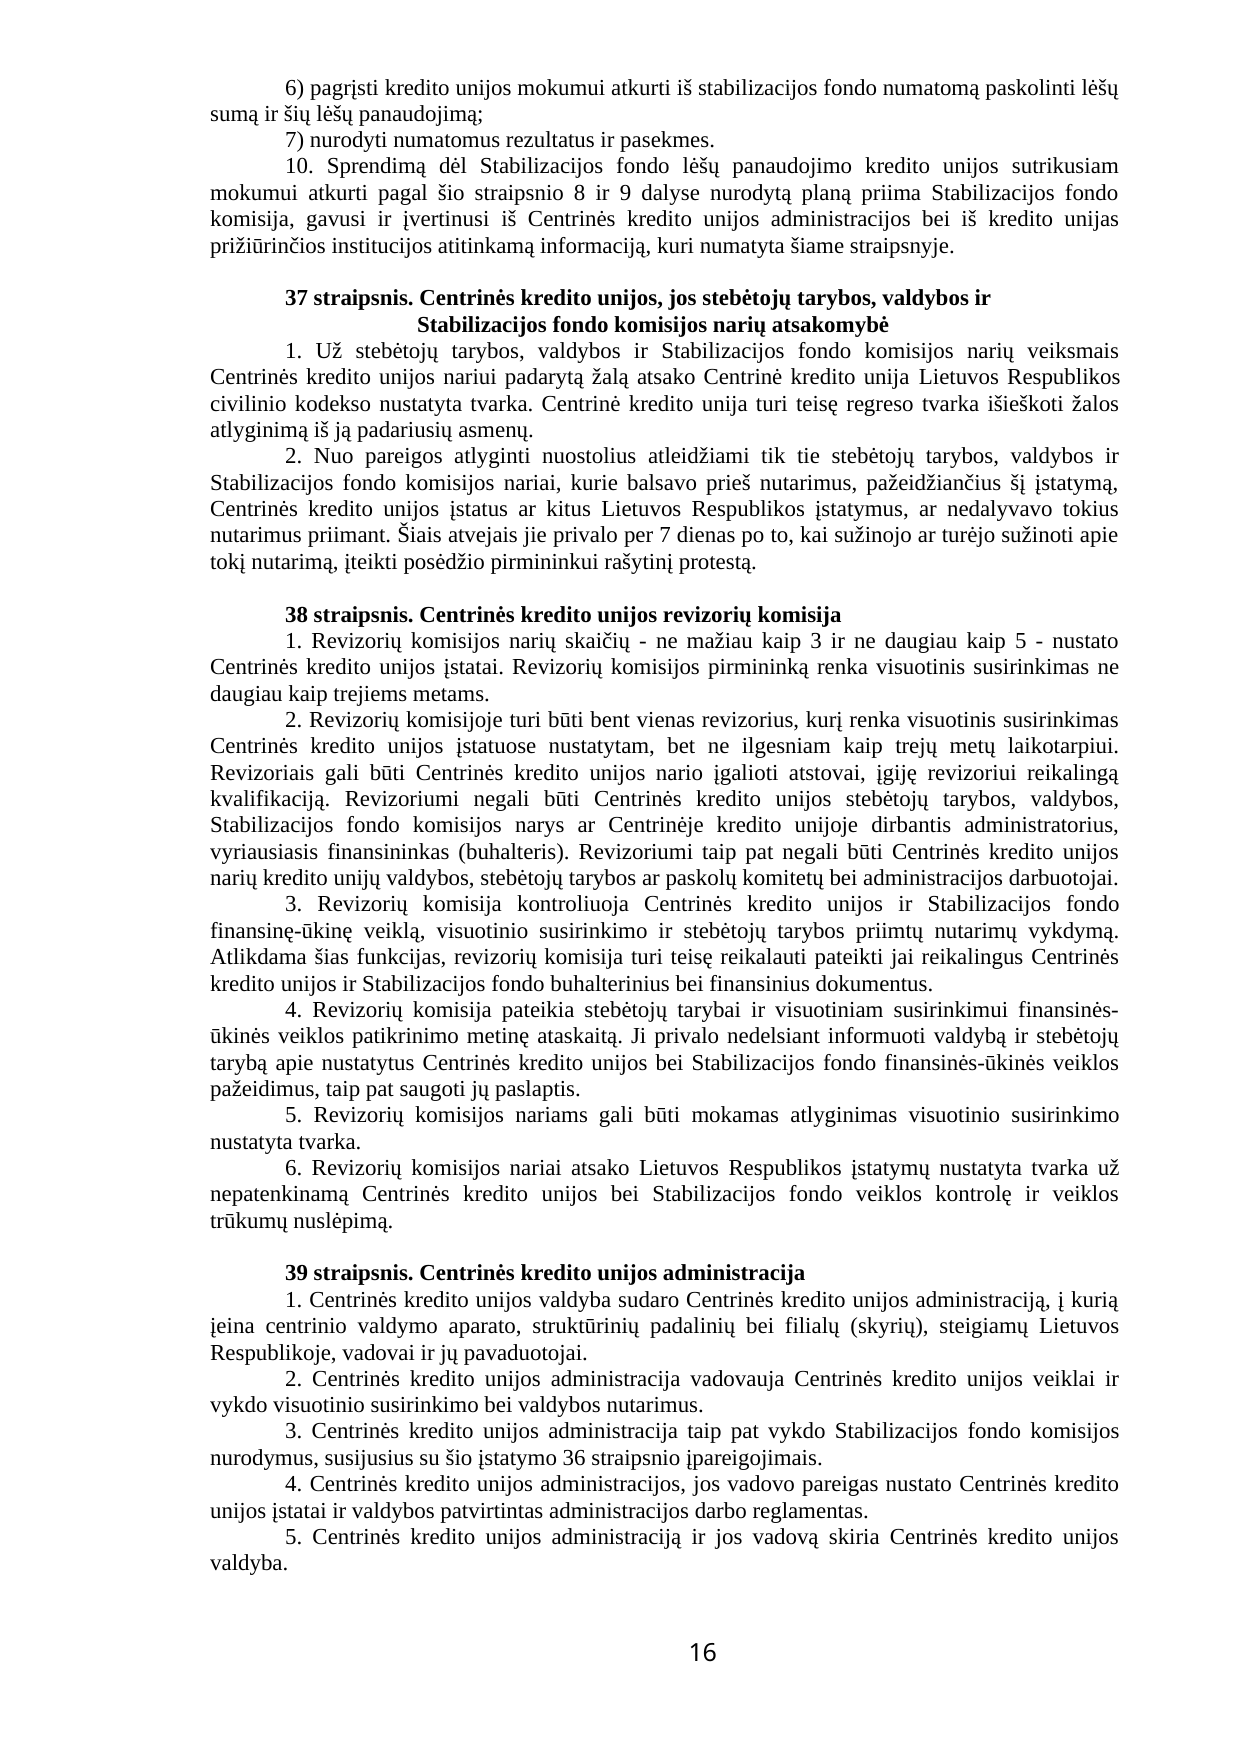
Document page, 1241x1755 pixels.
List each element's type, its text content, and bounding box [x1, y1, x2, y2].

text 4. Centrinės kredito unijos administracijos, jos vadovo pareigas nustato Centrinės kredito unijos įstatai ir valdybos patvirtintas administracijos darbo reglamentas. [210, 1470, 1120, 1523]
text 38 straipsnis. Centrinės kredito unijos revizorių komisija [210, 601, 1120, 627]
text 7) nurodyti numatomus rezultatus ir pasekmes. [210, 126, 1120, 153]
text 1. Už stebėtojų tarybos, valdybos ir Stabilizacijos fondo komisijos narių veiksmais Centrinės kredito unijos nariui padarytą žalą atsako Centrinė kredito unija Lietuvos Respublikos civilinio kodekso nustatyta tvarka. Centrinė kredito unija turi teisę regreso tvarka išieškoti žalos atlyginimą iš ją padariusių asmenų. [210, 337, 1120, 442]
text 1. Revizorių komisijos narių skaičių - ne mažiau kaip 3 ir ne daugiau kaip 5 - nustato Centrinės kredito unijos įstatai. Revizorių komisijos pirmininką renka visuotinis susirinkimas ne daugiau kaip trejiems metams. [210, 627, 1120, 706]
text 3. Centrinės kredito unijos administracija taip pat vykdo Stabilizacijos fondo komisijos nurodymus, susijusius su šio įstatymo 36 straipsnio įpareigojimais. [210, 1418, 1120, 1470]
text 3. Revizorių komisija kontroliuoja Centrinės kredito unijos ir Stabilizacijos fondo finansinę-ūkinę veiklą, visuotinio susirinkimo ir stebėtojų tarybos priimtų nutarimų vykdymą. Atlikdama šias funkcijas, revizorių komisija turi teisę reikalauti pateikti jai reikalingus Centrinės kredito unijos ir Stabilizacijos fondo buhalterinius bei finansinius dokumentus. [210, 891, 1120, 996]
text 39 straipsnis. Centrinės kredito unijos administracija [210, 1259, 1120, 1286]
text 37 straipsnis. Centrinės kredito unijos, jos stebėtojų tarybos, valdybos ir [285, 284, 1120, 311]
text 6. Revizorių komisijos nariai atsako Lietuvos Respublikos įstatymų nustatyta tvarka už nepatenkinamą Centrinės kredito unijos bei Stabilizacijos fondo veiklos kontrolę ir veiklos trūkumų nuslėpimą. [210, 1154, 1120, 1233]
subtitle Stabilizacijos fondo komisijos narių atsakomybė [417, 311, 1120, 337]
text 6) pagrįsti kredito unijos mokumui atkurti iš stabilizacijos fondo numatomą paskolinti lėšų sumą ir šių lėšų panaudojimą; [210, 73, 1120, 126]
text 4. Revizorių komisija pateikia stebėtojų tarybai ir visuotiniam susirinkimui finansinės-ūkinės veiklos patikrinimo metinę ataskaitą. Ji privalo nedelsiant informuoti valdybą ir stebėtojų tarybą apie nustatytus Centrinės kredito unijos bei Stabilizacijos fondo finansinės-ūkinės veiklos pažeidimus, taip pat saugoti jų paslaptis. [210, 996, 1120, 1101]
text 2. Centrinės kredito unijos administracija vadovauja Centrinės kredito unijos veiklai ir vykdo visuotinio susirinkimo bei valdybos nutarimus. [210, 1365, 1120, 1418]
text 1. Centrinės kredito unijos valdyba sudaro Centrinės kredito unijos administraciją, į kurią įeina centrinio valdymo aparato, struktūrinių padalinių bei filialų (skyrių), steigiamų Lietuvos Respublikoje, vadovai ir jų pavaduotojai. [210, 1286, 1120, 1365]
text 5. Revizorių komisijos nariams gali būti mokamas atlyginimas visuotinio susirinkimo nustatyta tvarka. [210, 1101, 1120, 1154]
text 10. Sprendimą dėl Stabilizacijos fondo lėšų panaudojimo kredito unijos sutrikusiam mokumui atkurti pagal šio straipsnio 8 ir 9 dalyse nurodytą planą priima Stabilizacijos fondo komisija, gavusi ir įvertinusi iš Centrinės kredito unijos administracijos bei iš kredito unijas prižiūrinčios institucijos atitinkamą informaciją, kuri numatyta šiame straipsnyje. [210, 153, 1120, 258]
text 2. Revizorių komisijoje turi būti bent vienas revizorius, kurį renka visuotinis susirinkimas Centrinės kredito unijos įstatuose nustatytam, bet ne ilgesniam kaip trejų metų laikotarpiui. Revizoriais gali būti Centrinės kredito unijos nario įgalioti atstovai, įgiję revizoriui reikalingą kvalifikaciją. Revizoriumi negali būti Centrinės kredito unijos stebėtojų tarybos, valdybos, Stabilizacijos fondo komisijos narys ar Centrinėje kredito unijoje dirbantis administratorius, vyriausiasis finansininkas (buhalteris). Revizoriumi taip pat negali būti Centrinės kredito unijos narių kredito unijų valdybos, stebėtojų tarybos ar paskolų komitetų bei administracijos darbuotojai. [210, 706, 1120, 891]
text 5. Centrinės kredito unijos administraciją ir jos vadovą skiria Centrinės kredito unijos valdyba. [210, 1523, 1120, 1576]
text 2. Nuo pareigos atlyginti nuostolius atleidžiami tik tie stebėtojų tarybos, valdybos ir Stabilizacijos fondo komisijos nariai, kurie balsavo prieš nutarimus, pažeidžiančius šį įstatymą, Centrinės kredito unijos įstatus ar kitus Lietuvos Respublikos įstatymus, ar nedalyvavo tokius nutarimus priimant. Šiais atvejais jie privalo per 7 dienas po to, kai sužinojo ar turėjo sužinoti apie tokį nutarimą, įteikti posėdžio pirmininkui rašytinį protestą. [210, 442, 1120, 574]
